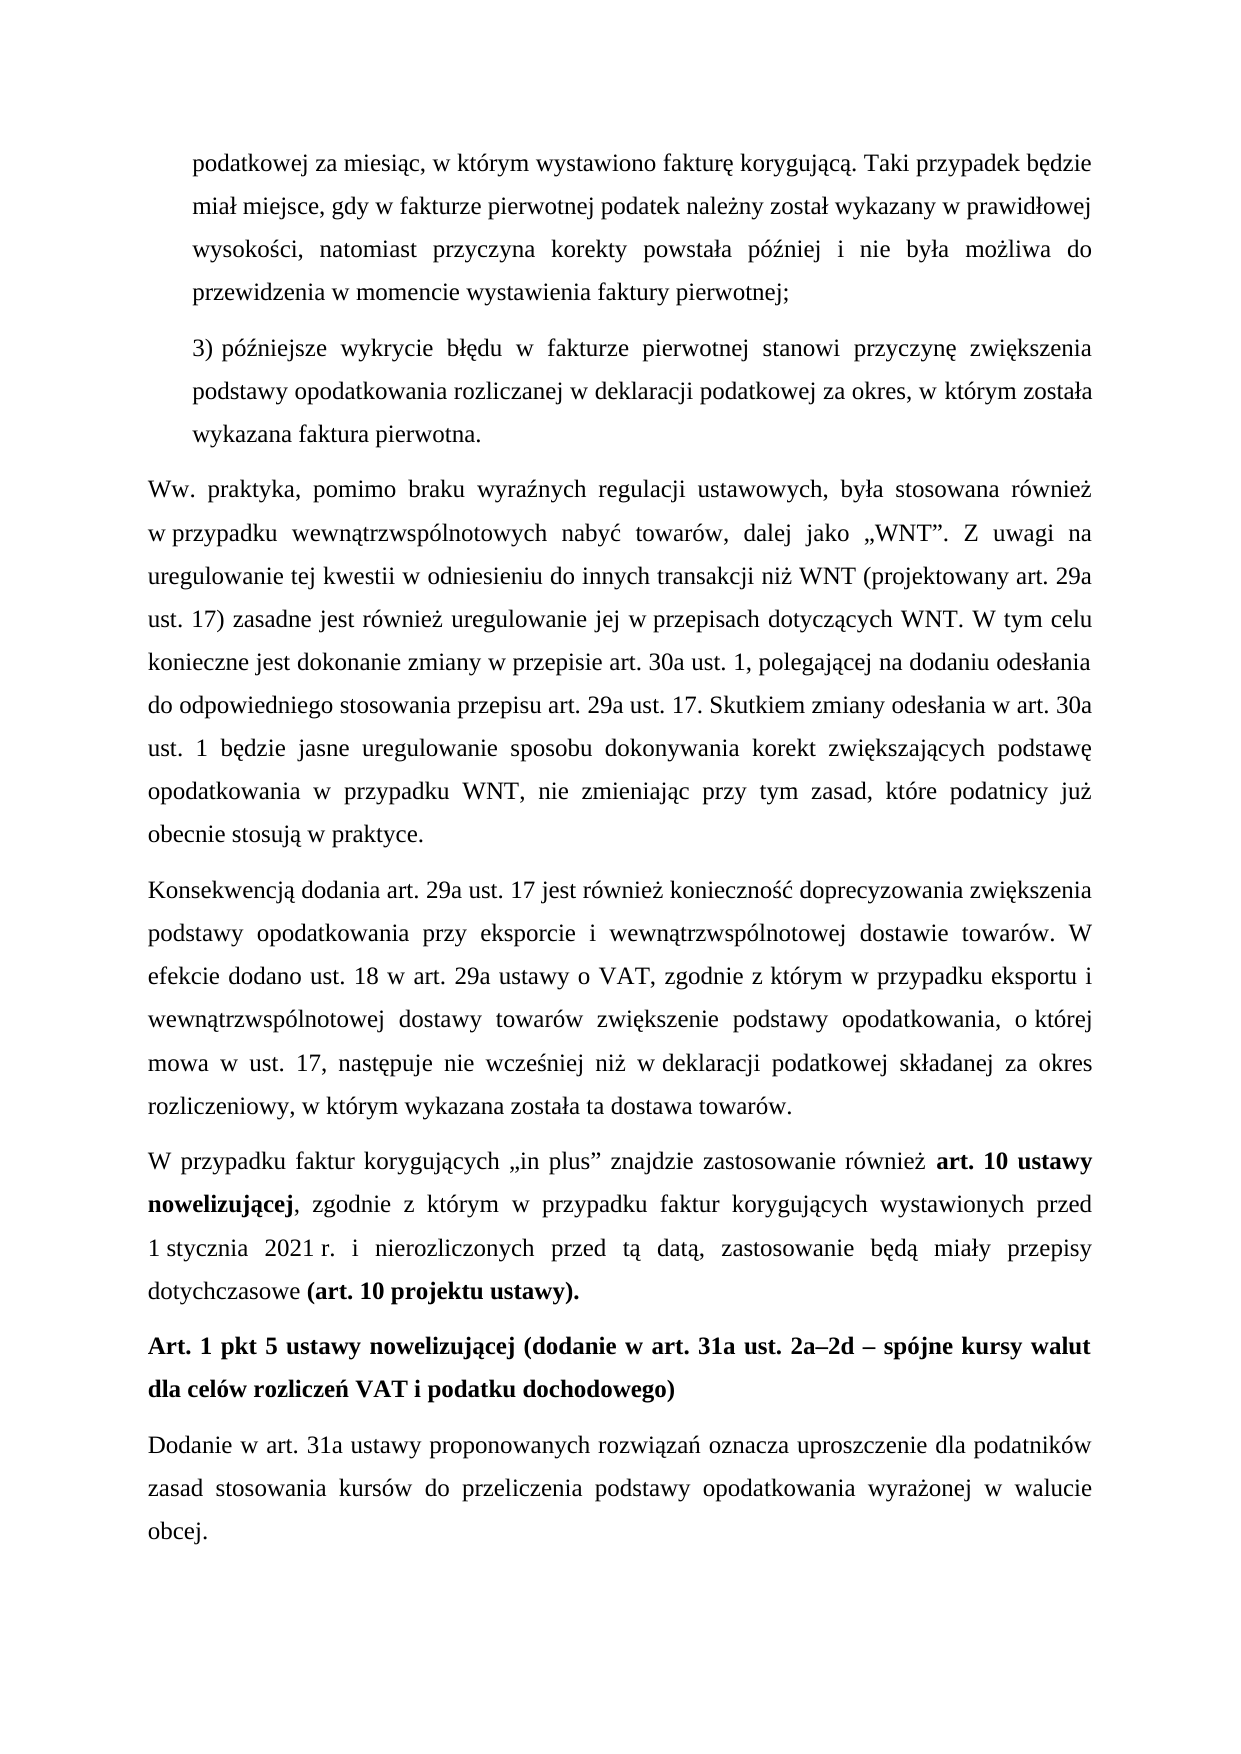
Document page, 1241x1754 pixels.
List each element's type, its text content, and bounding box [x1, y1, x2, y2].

list późniejsze wykrycie błędu w fakturze pierwotnej stanowi przyczynę zwiększenia podstawy opodatkowania rozliczanej w deklaracji podatkowej za okres, w którym została wykazana faktura pierwotna. [192, 333, 1093, 448]
text Art. 1 pkt 5 ustawy nowelizującej (dodanie w art. 31a ust. 2a–2d – spójne kursy walut dla celów rozliczeń VAT i podatku dochodowego) [148, 1331, 1093, 1403]
text Ww. praktyka, pomimo braku wyraźnych regulacji ustawowych, była stosowana również w przypadku wewnątrzwspólnotowych nabyć towarów, dalej jako „WNT”. Z uwagi na uregulowanie tej kwestii w odniesieniu do innych transakcji niż WNT (projektowany art. 29a ust. 17) zasadne jest również uregulowanie jej w przepisach dotyczących WNT. W tym celu konieczne jest dokonanie zmiany w przepisie art. 30a ust. 1, polegającej na dodaniu odesłania do odpowiedniego stosowania przepisu art. 29a ust. 17. Skutkiem zmiany odesłania w art. 30a ust. 1 będzie jasne uregulowanie sposobu dokonywania korekt zwiększających podstawę opodatkowania w przypadku WNT, nie zmieniając przy tym zasad, które podatnicy już obecnie stosują w praktyce. [148, 474, 1093, 848]
list podatkowej za miesiąc, w którym wystawiono fakturę korygującą. Taki przypadek będzie miał miejsce, gdy w fakturze pierwotnej podatek należny został wykazany w prawidłowej wysokości, natomiast przyczyna korekty powstała później i nie była możliwa do przewidzenia w momencie wystawienia faktury pierwotnej; [192, 148, 1093, 306]
text W przypadku faktur korygujących „in plus” znajdzie zastosowanie również art. 10 ustawy nowelizującej, zgodnie z którym w przypadku faktur korygujących wystawionych przed 1 stycznia 2021 r. i nierozliczonych przed tą datą, zastosowanie będą miały przepisy dotychczasowe (art. 10 projektu ustawy). [148, 1146, 1093, 1304]
text Dodanie w art. 31a ustawy proponowanych rozwiązań oznacza uproszczenie dla podatników zasad stosowania kursów do przeliczenia podstawy opodatkowania wyrażonej w walucie obcej. [148, 1430, 1093, 1545]
text Konsekwencją dodania art. 29a ust. 17 jest również konieczność doprecyzowania zwiększenia podstawy opodatkowania przy eksporcie i wewnątrzwspólnotowej dostawie towarów. W efekcie dodano ust. 18 w art. 29a ustawy o VAT, zgodnie z którym w przypadku eksportu i wewnątrzwspólnotowej dostawy towarów zwiększenie podstawy opodatkowania, o której mowa w ust. 17, następuje nie wcześniej niż w deklaracji podatkowej składanej za okres rozliczeniowy, w którym wykazana została ta dostawa towarów. [148, 875, 1093, 1119]
